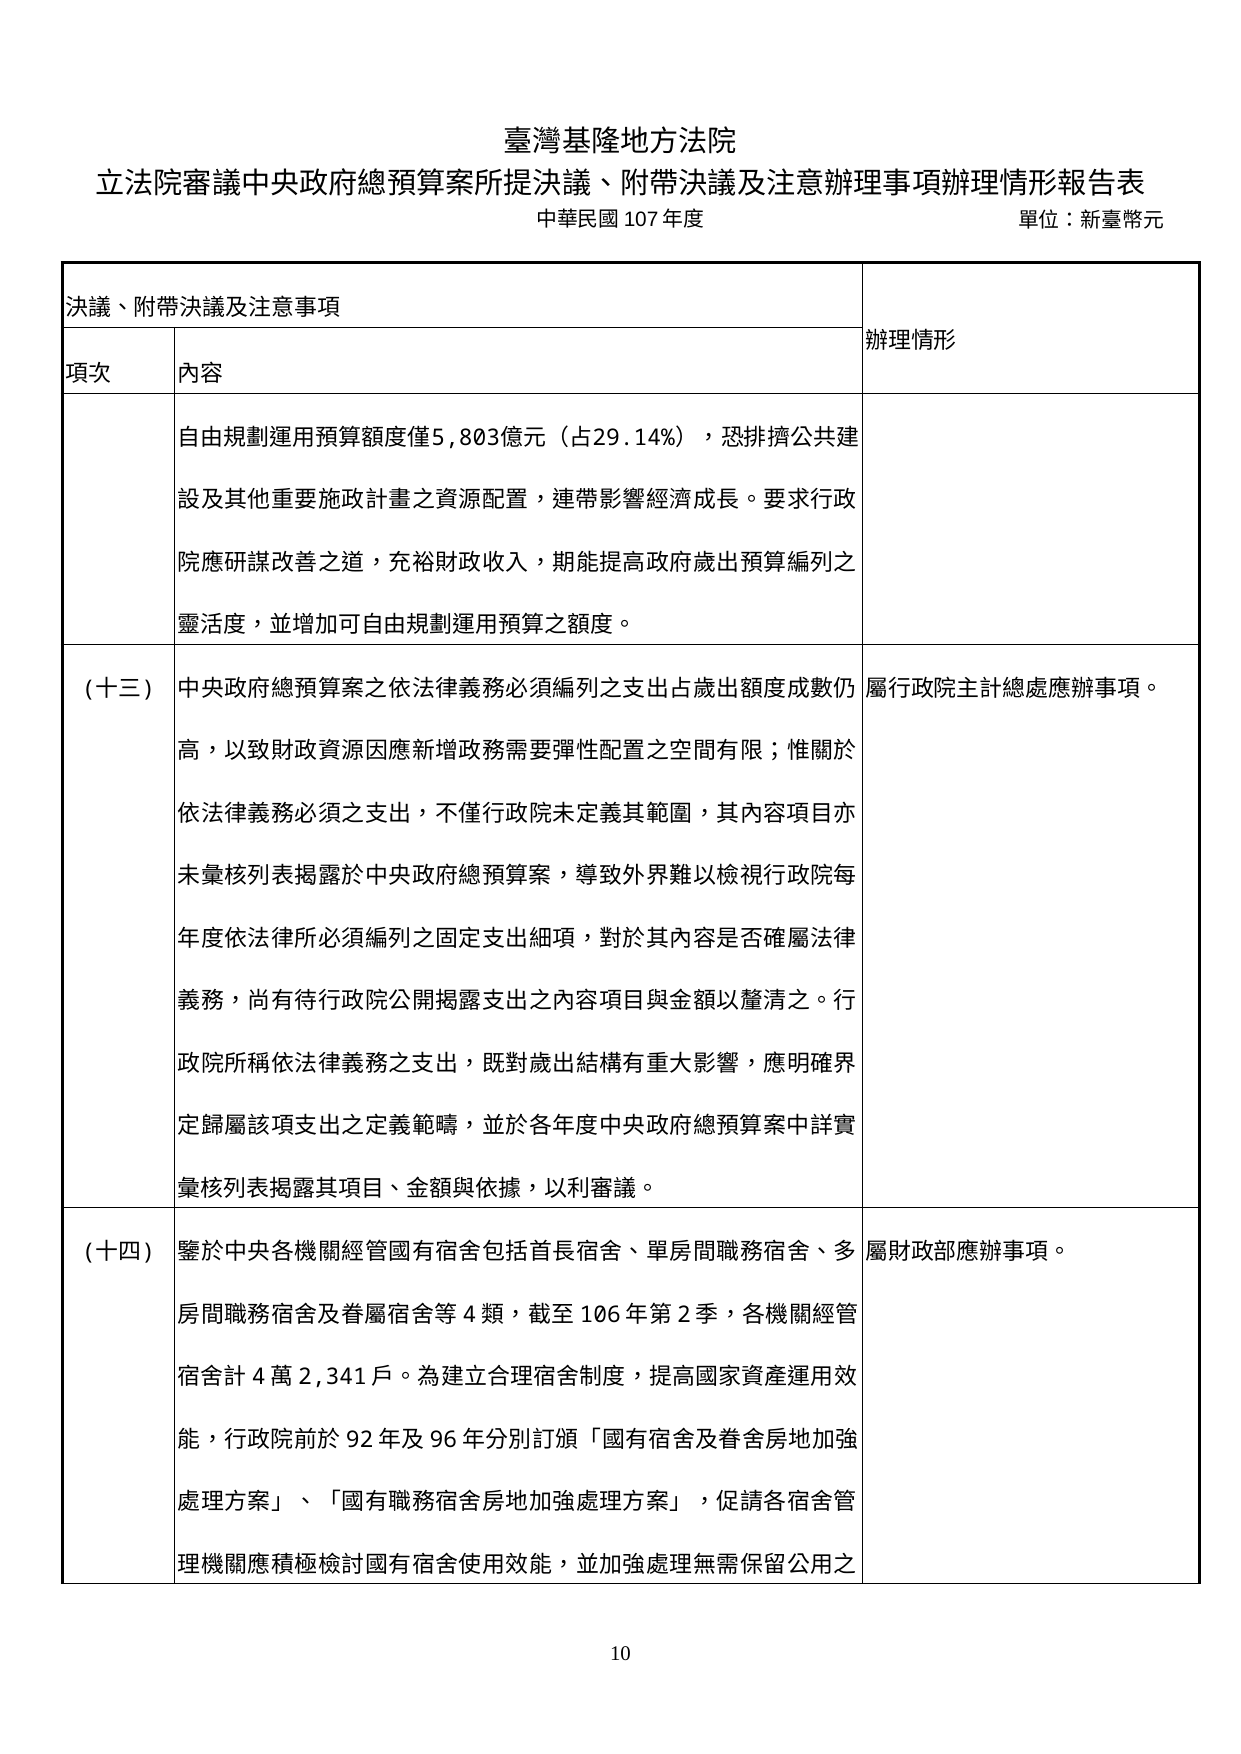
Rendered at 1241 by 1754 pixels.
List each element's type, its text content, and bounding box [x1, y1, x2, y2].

table_cell [863, 394, 1198, 643]
table_cell 鑒於中央各機關經管國有宿舍包括首長宿舍、單房間職務宿舍、多房間職務宿舍及眷屬宿舍等4類，截至106年第2季，各機關經管宿舍計4萬2,341戶。為建立合理宿舍制度，提高國家資產運用效能，行政院前於92年及96年分別訂頒「國有宿舍及眷舍房地加強處理方案」、「國有職務宿舍房地加強處理方案」，促請各宿舍管理機關應積極檢討國有宿舍使用效能，並加強處理無需保留公用之 [175, 1208, 862, 1583]
table_header 辦理情形 [863, 264, 1198, 392]
table_cell 屬財政部應辦事項。 [863, 1208, 1198, 1583]
table_cell [64, 394, 174, 643]
table_cell 自由規劃運用預算額度僅5,803億元（占29.14%），恐排擠公共建設及其他重要施政計畫之資源配置，連帶影響經濟成長。要求行政院應研謀改善之道，充裕財政收入，期能提高政府歲出預算編列之靈活度，並增加可自由規劃運用預算之額度。 [175, 394, 862, 643]
table_cell (十三) [64, 645, 174, 1207]
table_cell 中央政府總預算案之依法律義務必須編列之支出占歲出額度成數仍高，以致財政資源因應新增政務需要彈性配置之空間有限；惟關於依法律義務必須之支出，不僅行政院未定義其範圍，其內容項目亦未彙核列表揭露於中央政府總預算案，導致外界難以檢視行政院每年度依法律所必須編列之固定支出細項，對於其內容是否確屬法律義務，尚有待行政院公開揭露支出之內容項目與金額以釐清之。行政院所稱依法律義務之支出，既對歲出結構有重大影響，應明確界定歸屬該項支出之定義範疇，並於各年度中央政府總預算案中詳實彙核列表揭露其項目、金額與依據，以利審議。 [175, 645, 862, 1207]
table_cell 項次 [64, 328, 174, 392]
table_header 決議、附帶決議及注意事項 [64, 264, 862, 327]
table_cell 內容 [175, 328, 862, 392]
table_cell (十四) [64, 1208, 174, 1583]
table_cell 屬行政院主計總處應辦事項。 [863, 645, 1198, 1207]
